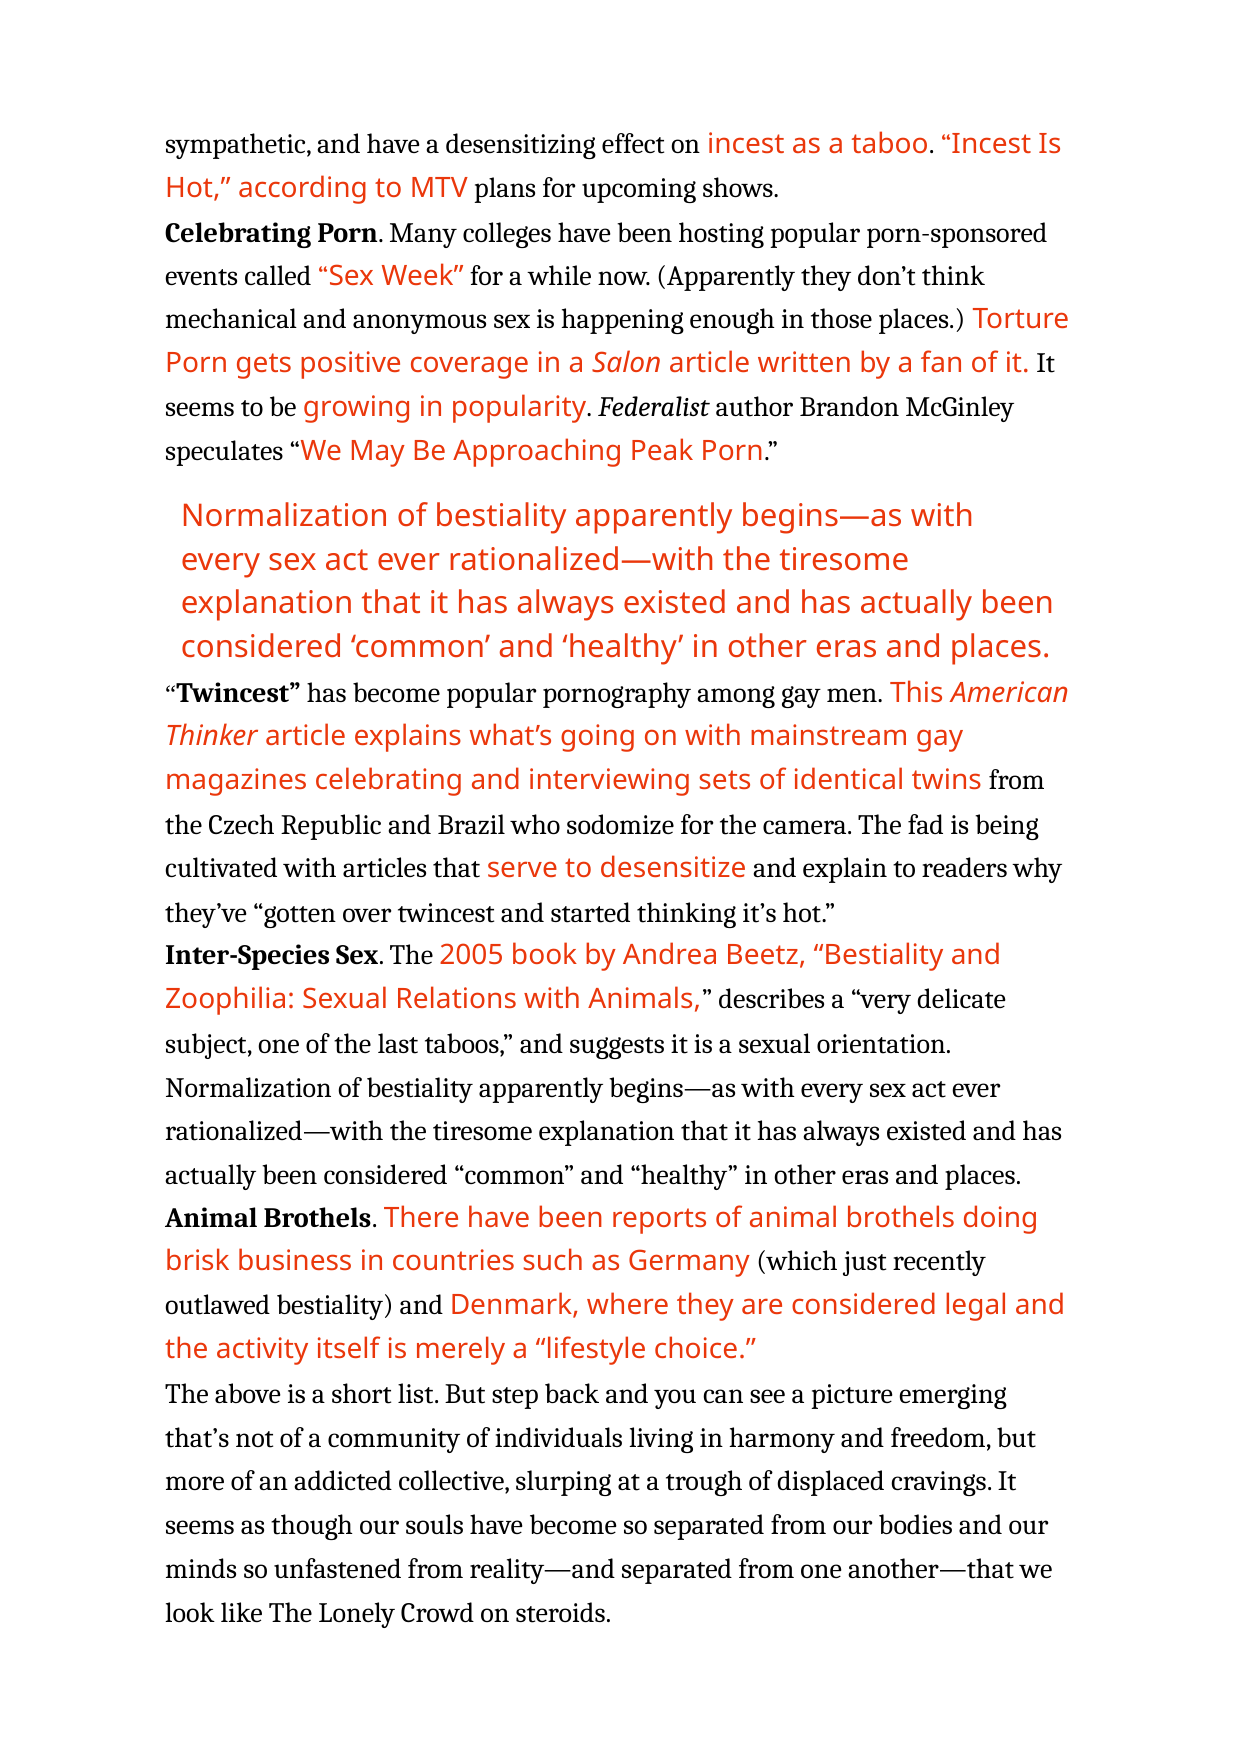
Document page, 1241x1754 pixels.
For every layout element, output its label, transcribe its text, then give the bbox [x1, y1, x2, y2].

text Animal Brothels. There have been reports of animal brothels doing brisk business in countries such as Germany (which just recently outlawed bestiality) and Denmark, where they are considered legal and the activity itself is merely a “lifestyle choice.” [165, 1192, 1075, 1367]
text Normalization of bestiality apparently begins—as with every sex act ever rationalized—with the tiresome explanation that it has always existed and has actually been considered ‘common’ and ‘healthy’ in other eras and places. [181, 492, 1059, 667]
text Celebrating Porn. Many colleges have been hosting popular porn-sponsored events called “Sex Week” for a while now. (Apparently they don’t think mechanical and anonymous sex is happening enough in those places.) Torture Porn gets positive coverage in a Salon article written by a fan of it. It seems to be growing in popularity. Federalist author Brandon McGinley speculates “We May Be Approaching Peak Porn.” [165, 206, 1075, 468]
text “Twincest” has become popular pornography among gay men. This American Thinker article explains what’s going on with mainstream gay magazines celebrating and interviewing sets of identical twins from the Czech Republic and Brazil who sodomize for the camera. The fad is being cultivated with articles that serve to desensitize and explain to readers why they’ve “gotten over twincest and started thinking it’s hot.” [165, 667, 1075, 929]
text sympathetic, and have a desensitizing effect on incest as a taboo. “Incest Is Hot,” according to MTV plans for upcoming shows. [165, 118, 1075, 206]
text Inter-Species Sex. The 2005 book by Andrea Beetz, “Bestiality and Zoophilia: Sexual Relations with Animals,” describes a “very delicate subject, one of the last taboos,” and suggests it is a sexual orientation. Normalization of bestiality apparently begins—as with every sex act ever rationalized—with the tiresome explanation that it has always existed and has actually been considered “common” and “healthy” in other eras and places. [165, 929, 1075, 1192]
text The above is a short list. But step back and you can see a picture emerging that’s not of a community of individuals living in harmony and freedom, but more of an addicted collective, slurping at a trough of displaced cravings. It seems as though our souls have become so separated from our bodies and our minds so unfastened from reality—and separated from one another—that we look like The Lonely Crowd on steroids. [165, 1367, 1075, 1629]
